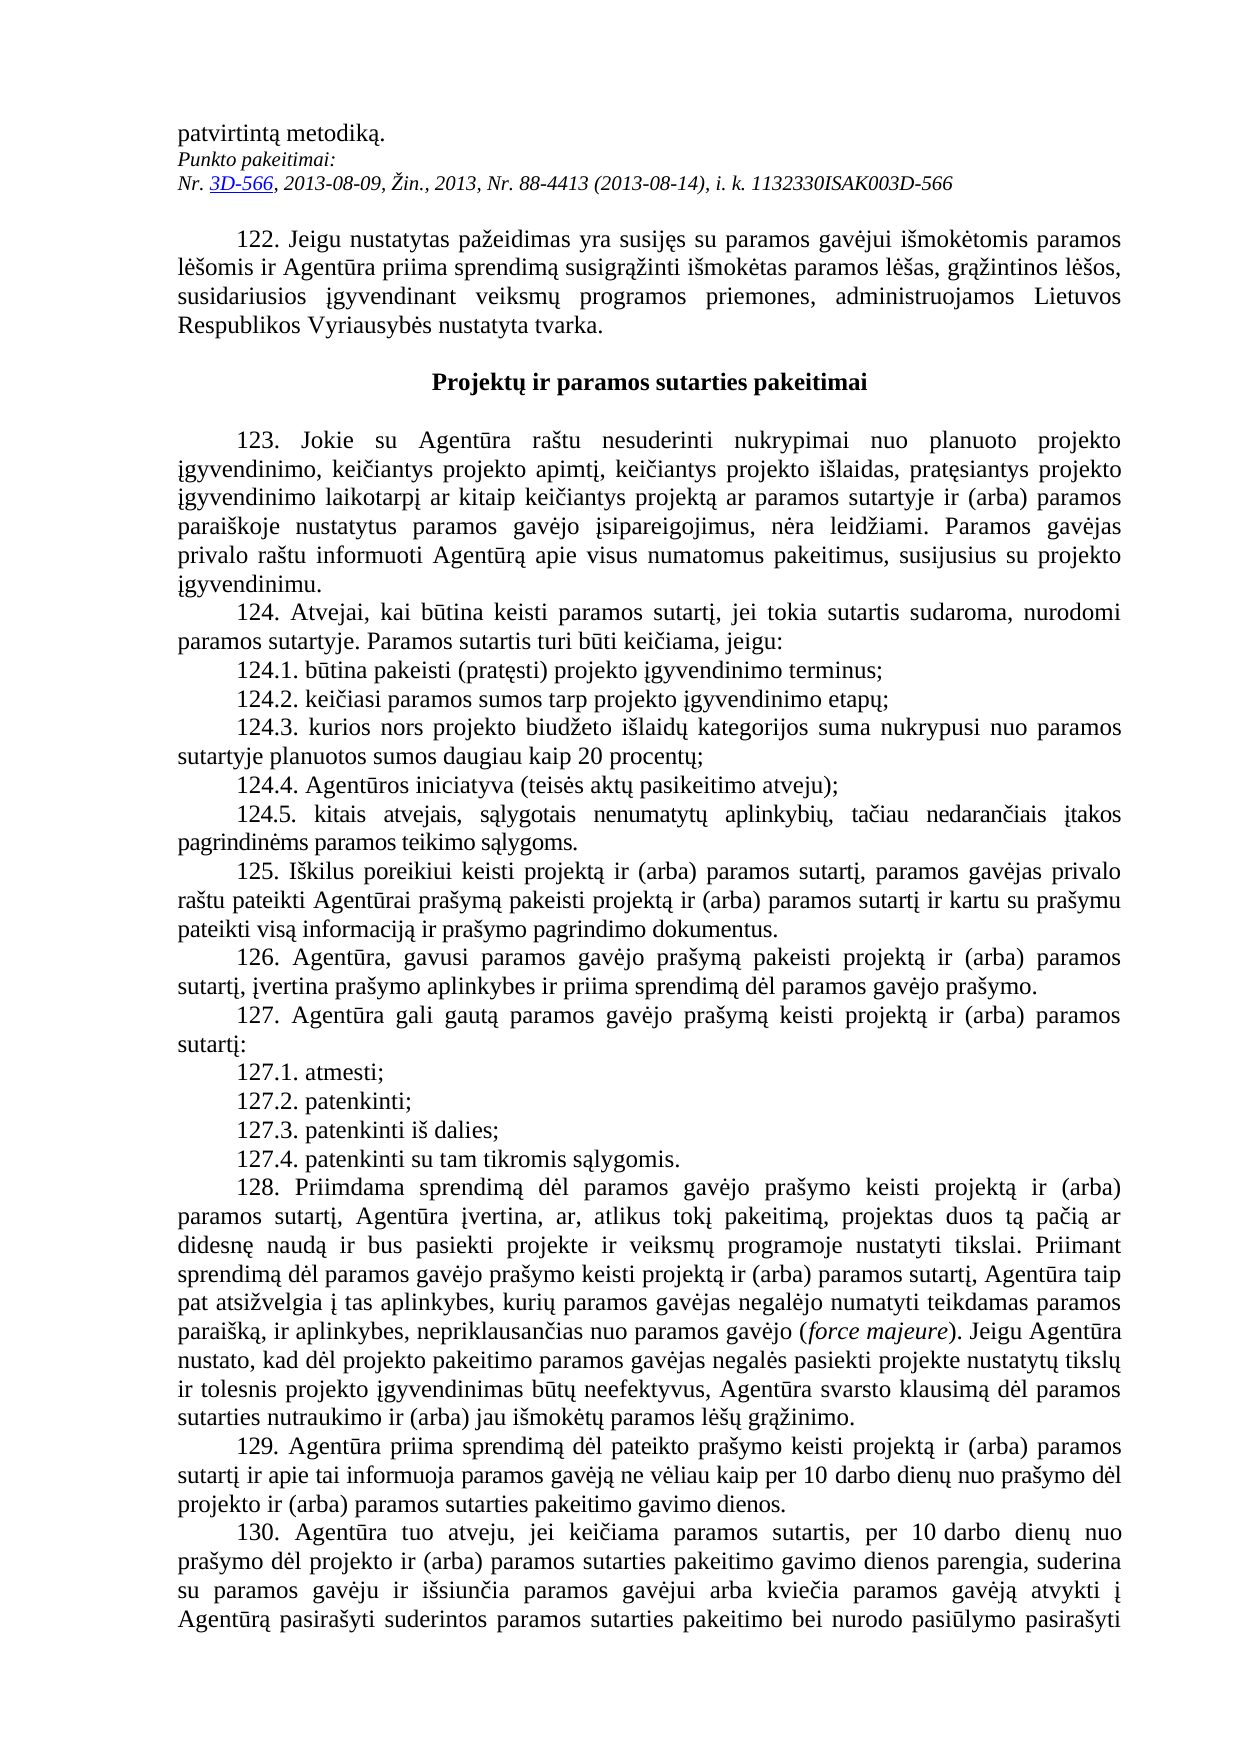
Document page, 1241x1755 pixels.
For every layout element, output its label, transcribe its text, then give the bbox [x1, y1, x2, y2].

text 127.1. atmesti; [177, 1057, 1122, 1086]
text 124.4. Agentūros iniciatyva (teisės aktų pasikeitimo atveju); [177, 770, 1122, 799]
text 127.4. patenkinti su tam tikromis sąlygomis. [177, 1144, 1122, 1172]
text 124.3. kurios nors projekto biudžeto išlaidų kategorijos suma nukrypusi nuo paramos sutartyje planuotos sumos daugiau kaip 20 procentų; [177, 712, 1122, 770]
text 127.2. patenkinti; [177, 1086, 1122, 1115]
text patvirtintą metodiką. [177, 118, 1122, 147]
text Punkto pakeitimai: [177, 147, 1122, 171]
text 128. Priimdama sprendimą dėl paramos gavėjo prašymo keisti projektą ir (arba) paramos sutartį, Agentūra įvertina, ar, atlikus tokį pakeitimą, projektas duos tą pačią ar didesnę naudą ir bus pasiekti projekte ir veiksmų programoje nustatyti tikslai. Priimant sprendimą dėl paramos gavėjo prašymo keisti projektą ir (arba) paramos sutartį, Agentūra taip pat atsižvelgia į tas aplinkybes, kurių paramos gavėjas negalėjo numatyti teikdamas paramos paraišką, ir aplinkybes, nepriklausančias nuo paramos gavėjo (force majeure). Jeigu Agentūra nustato, kad dėl projekto pakeitimo paramos gavėjas negalės pasiekti projekte nustatytų tikslų ir tolesnis projekto įgyvendinimas būtų neefektyvus, Agentūra svarsto klausimą dėl paramos sutarties nutraukimo ir (arba) jau išmokėtų paramos lėšų grąžinimo. [177, 1172, 1122, 1431]
text 127.3. patenkinti iš dalies; [177, 1115, 1122, 1144]
text 124.5. kitais atvejais, sąlygotais nenumatytų aplinkybių, tačiau nedarančiais įtakos pagrindinėms paramos teikimo sąlygoms. [177, 799, 1122, 856]
text 124.2. keičiasi paramos sumos tarp projekto įgyvendinimo etapų; [177, 684, 1122, 712]
text 130. Agentūra tuo atveju, jei keičiama paramos sutartis, per 10 darbo dienų nuo prašymo dėl projekto ir (arba) paramos sutarties pakeitimo gavimo dienos parengia, suderina su paramos gavėju ir išsiunčia paramos gavėjui arba kviečia paramos gavėją atvykti į Agentūrą pasirašyti suderintos paramos sutarties pakeitimo bei nurodo pasiūlymo pasirašyti [177, 1517, 1122, 1632]
text Projektų ir paramos sutarties pakeitimai [177, 367, 1122, 396]
text 124. Atvejai, kai būtina keisti paramos sutartį, jei tokia sutartis sudaroma, nurodomi paramos sutartyje. Paramos sutartis turi būti keičiama, jeigu: [177, 597, 1122, 655]
text 124.1. būtina pakeisti (pratęsti) projekto įgyvendinimo terminus; [177, 655, 1122, 684]
text 123. Jokie su Agentūra raštu nesuderinti nukrypimai nuo planuoto projekto įgyvendinimo, keičiantys projekto apimtį, keičiantys projekto išlaidas, pratęsiantys projekto įgyvendinimo laikotarpį ar kitaip keičiantys projektą ar paramos sutartyje ir (arba) paramos paraiškoje nustatytus paramos gavėjo įsipareigojimus, nėra leidžiami. Paramos gavėjas privalo raštu informuoti Agentūrą apie visus numatomus pakeitimus, susijusius su projekto įgyvendinimu. [177, 425, 1122, 597]
text 122. Jeigu nustatytas pažeidimas yra susijęs su paramos gavėjui išmokėtomis paramos lėšomis ir Agentūra priima sprendimą susigrąžinti išmokėtas paramos lėšas, grąžintinos lėšos, susidariusios įgyvendinant veiksmų programos priemones, administruojamos Lietuvos Respublikos Vyriausybės nustatyta tvarka. [177, 224, 1122, 339]
text 125. Iškilus poreikiui keisti projektą ir (arba) paramos sutartį, paramos gavėjas privalo raštu pateikti Agentūrai prašymą pakeisti projektą ir (arba) paramos sutartį ir kartu su prašymu pateikti visą informaciją ir prašymo pagrindimo dokumentus. [177, 856, 1122, 942]
text 129. Agentūra priima sprendimą dėl pateikto prašymo keisti projektą ir (arba) paramos sutartį ir apie tai informuoja paramos gavėją ne vėliau kaip per 10 darbo dienų nuo prašymo dėl projekto ir (arba) paramos sutarties pakeitimo gavimo dienos. [177, 1431, 1122, 1517]
text 126. Agentūra, gavusi paramos gavėjo prašymą pakeisti projektą ir (arba) paramos sutartį, įvertina prašymo aplinkybes ir priima sprendimą dėl paramos gavėjo prašymo. [177, 942, 1122, 1000]
text Nr. 3D-566, 2013-08-09, Žin., 2013, Nr. 88-4413 (2013-08-14), i. k. 1132330ISAK003D-566 [177, 171, 1122, 195]
text 127. Agentūra gali gautą paramos gavėjo prašymą keisti projektą ir (arba) paramos sutartį: [177, 1000, 1122, 1057]
